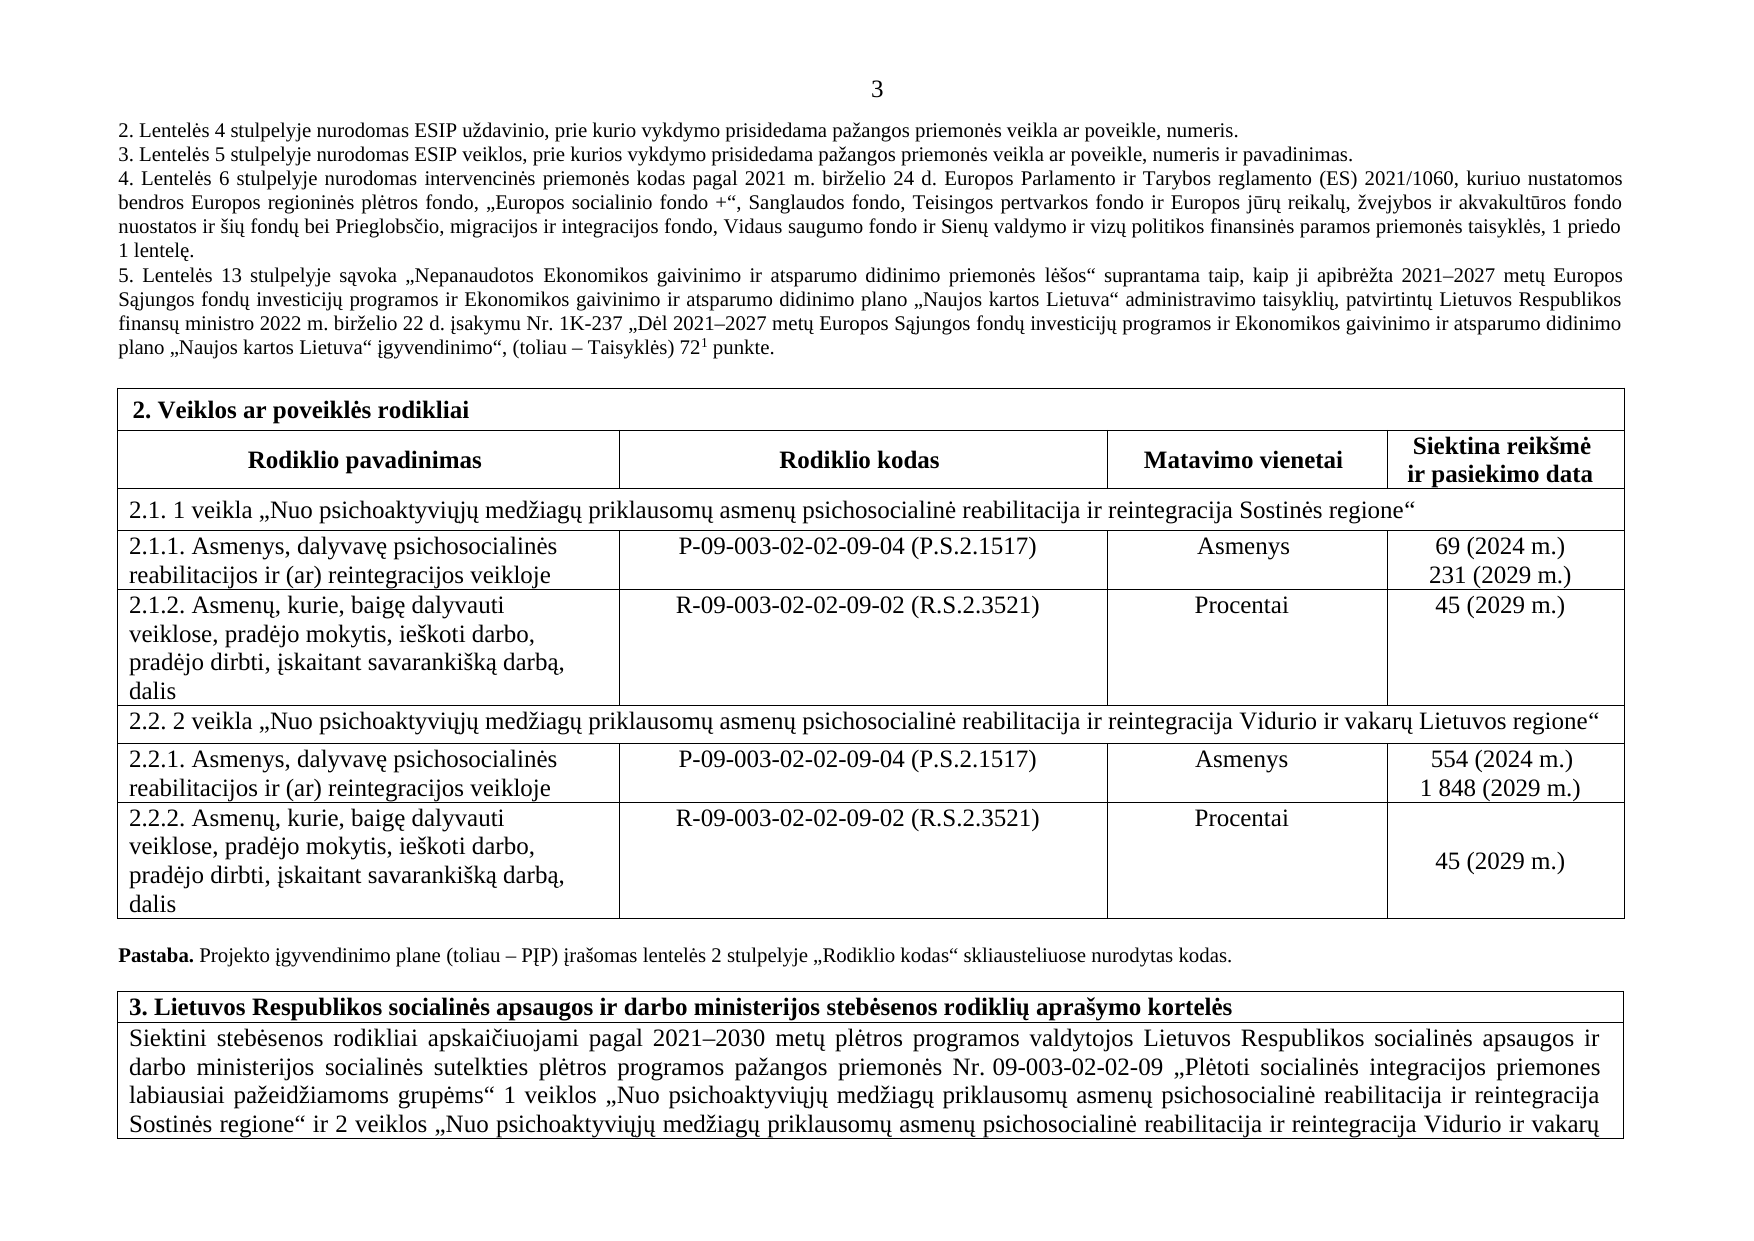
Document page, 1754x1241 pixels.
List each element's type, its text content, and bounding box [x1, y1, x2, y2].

table_cell 69 (2024 m.) 231 (2029 m.) [1388, 531, 1624, 589]
table_cell 2.2. 2 veikla „Nuo psichoaktyviųjų medžiagų priklausomų asmenų psichosocialinė reabilitacija ir reintegracija Vidurio ir vakarų Lietuvos regione“ [118, 706, 1624, 743]
table_cell Siektina reikšmė ir pasiekimo data [1388, 431, 1624, 488]
table_cell 554 (2024 m.) 1 848 (2029 m.) [1388, 744, 1624, 802]
table_cell 2.1. 1 veikla „Nuo psichoaktyviųjų medžiagų priklausomų asmenų psichosocialinė reabilitacija ir reintegracija Sostinės regione“ [118, 489, 1624, 530]
table_cell Siektini stebėsenos rodikliai apskaičiuojami pagal 2021–2030 metų plėtros programos valdytojos Lietuvos Respublikos socialinės apsaugos ir darbo ministerijos socialinės sutelkties plėtros programos pažangos priemonės Nr. 09-003-02-02-09 „Plėtoti socialinės integracijos priemones labiausiai pažeidžiamoms grupėms“ 1 veiklos „Nuo psichoaktyviųjų medžiagų priklausomų asmenų psichosocialinė reabilitacija ir reintegracija Sostinės regione“ ir 2 veiklos „Nuo psichoaktyviųjų medžiagų priklausomų asmenų psichosocialinė reabilitacija ir reintegracija Vidurio ir vakarų [118, 1023, 1623, 1138]
text 3. Lentelės 5 stulpelyje nurodomas ESIP veiklos, prie kurios vykdymo prisidedama pažangos priemonės veikla ar poveikle, numeris ir pavadinimas. [118, 142, 1624, 166]
table_cell 2.1.2. Asmenų, kurie, baigę dalyvauti veiklose, pradėjo mokytis, ieškoti darbo, pradėjo dirbti, įskaitant savarankišką darbą, dalis [118, 590, 619, 705]
table_cell Rodiklio pavadinimas [118, 431, 619, 488]
text 4. Lentelės 6 stulpelyje nurodomas intervencinės priemonės kodas pagal 2021 m. birželio 24 d. Europos Parlamento ir Tarybos reglamento (ES) 2021/1060, kuriuo nustatomos bendros Europos regioninės plėtros fondo, „Europos socialinio fondo +“, Sanglaudos fondo, Teisingos pertvarkos fondo ir Europos jūrų reikalų, žvejybos ir akvakultūros fondo nuostatos ir šių fondų bei Prieglobsčio, migracijos ir integracijos fondo, Vidaus saugumo fondo ir Sienų valdymo ir vizų politikos finansinės paramos priemonės taisyklės, 1 priedo 1 lentelę. [118, 166, 1624, 262]
table_cell 45 (2029 m.) [1388, 803, 1624, 918]
table_cell Asmenys [1108, 531, 1387, 589]
table_cell Procentai [1108, 803, 1387, 918]
table_header 2. Veiklos ar poveiklės rodikliai [118, 389, 1624, 430]
table_cell Asmenys [1108, 744, 1387, 802]
table_cell 2.2.1. Asmenys, dalyvavę psichosocialinės reabilitacijos ir (ar) reintegracijos veikloje [118, 744, 619, 802]
table_cell P-09-003-02-02-09-04 (P.S.2.1517) [620, 744, 1107, 802]
table_cell 2.2.2. Asmenų, kurie, baigę dalyvauti veiklose, pradėjo mokytis, ieškoti darbo, pradėjo dirbti, įskaitant savarankišką darbą, dalis [118, 803, 619, 918]
table_header 3. Lietuvos Respublikos socialinės apsaugos ir darbo ministerijos stebėsenos rodiklių aprašymo kortelės [118, 992, 1623, 1022]
table_cell Procentai [1108, 590, 1387, 705]
table_cell Rodiklio kodas [620, 431, 1107, 488]
table_cell R-09-003-02-02-09-02 (R.S.2.3521) [620, 590, 1107, 705]
table_cell R-09-003-02-02-09-02 (R.S.2.3521) [620, 803, 1107, 918]
text Pastaba. Projekto įgyvendinimo plane (toliau – PĮP) įrašomas lentelės 2 stulpelyje „Rodiklio kodas“ skliausteliuose nurodytas kodas. [118, 943, 1624, 967]
table_cell P-09-003-02-02-09-04 (P.S.2.1517) [620, 531, 1107, 589]
text 2. Lentelės 4 stulpelyje nurodomas ESIP uždavinio, prie kurio vykdymo prisidedama pažangos priemonės veikla ar poveikle, numeris. [118, 118, 1624, 142]
table_cell Matavimo vienetai [1108, 431, 1387, 488]
table_cell 2.1.1. Asmenys, dalyvavę psichosocialinės reabilitacijos ir (ar) reintegracijos veikloje [118, 531, 619, 589]
table_cell 45 (2029 m.) [1388, 590, 1624, 705]
text 5. Lentelės 13 stulpelyje sąvoka „Nepanaudotos Ekonomikos gaivinimo ir atsparumo didinimo priemonės lėšos“ suprantama taip, kaip ji apibrėžta 2021–2027 metų Europos Sąjungos fondų investicijų programos ir Ekonomikos gaivinimo ir atsparumo didinimo plano „Naujos kartos Lietuva“ administravimo taisyklių, patvirtintų Lietuvos Respublikos finansų ministro 2022 m. birželio 22 d. įsakymu Nr. 1K-237 „Dėl 2021–2027 metų Europos Sąjungos fondų investicijų programos ir Ekonomikos gaivinimo ir atsparumo didinimo plano „Naujos kartos Lietuva“ įgyvendinimo“, (toliau – Taisyklės) 721 punkte. [118, 262, 1624, 359]
